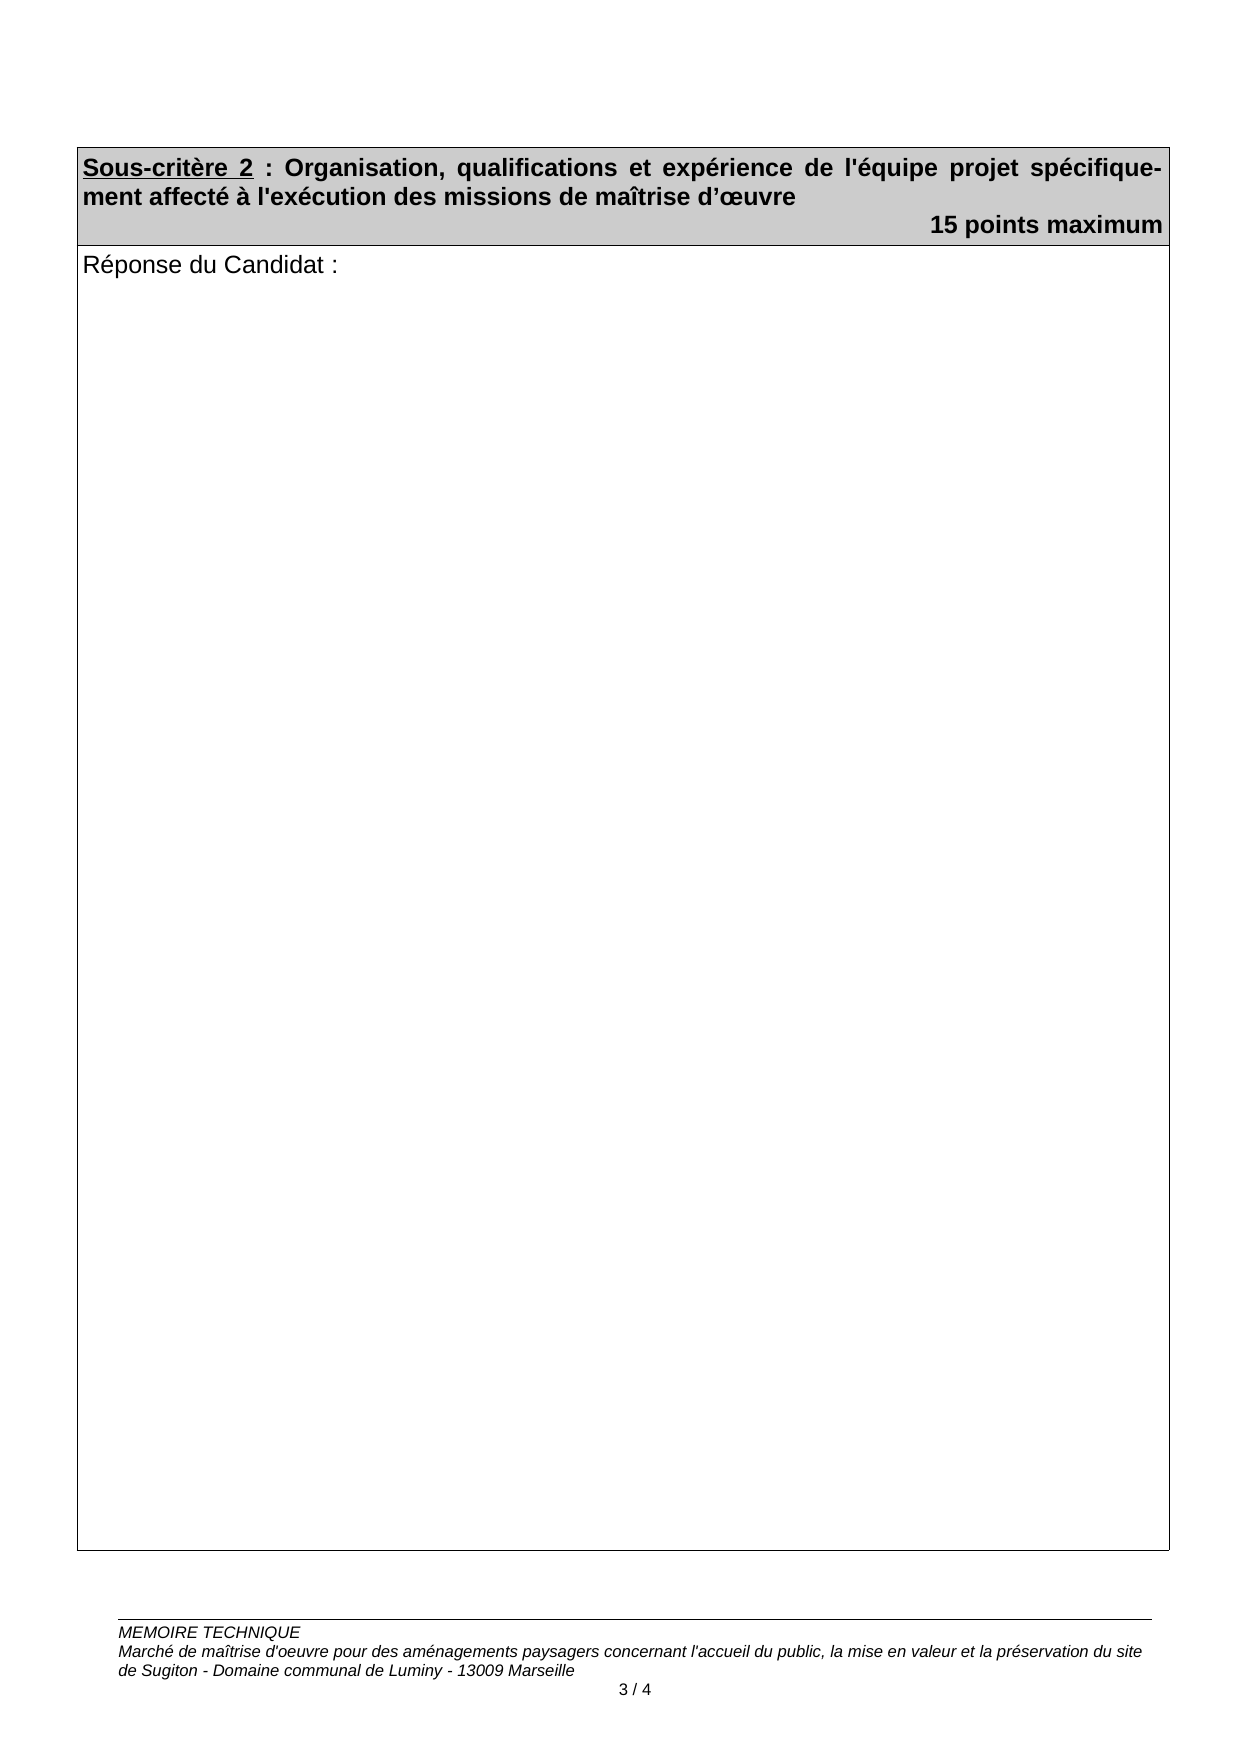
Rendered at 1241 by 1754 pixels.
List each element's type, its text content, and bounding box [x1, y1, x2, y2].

table_header Sous-critère 2 : Organisation, qualifications et expérience de l'équipe projet spécifique-ment affecté à l'exécution des missions de maîtrise d’œuvre 15 points maximum [78, 148, 1169, 245]
table_cell Réponse du Candidat : [78, 246, 1169, 1550]
